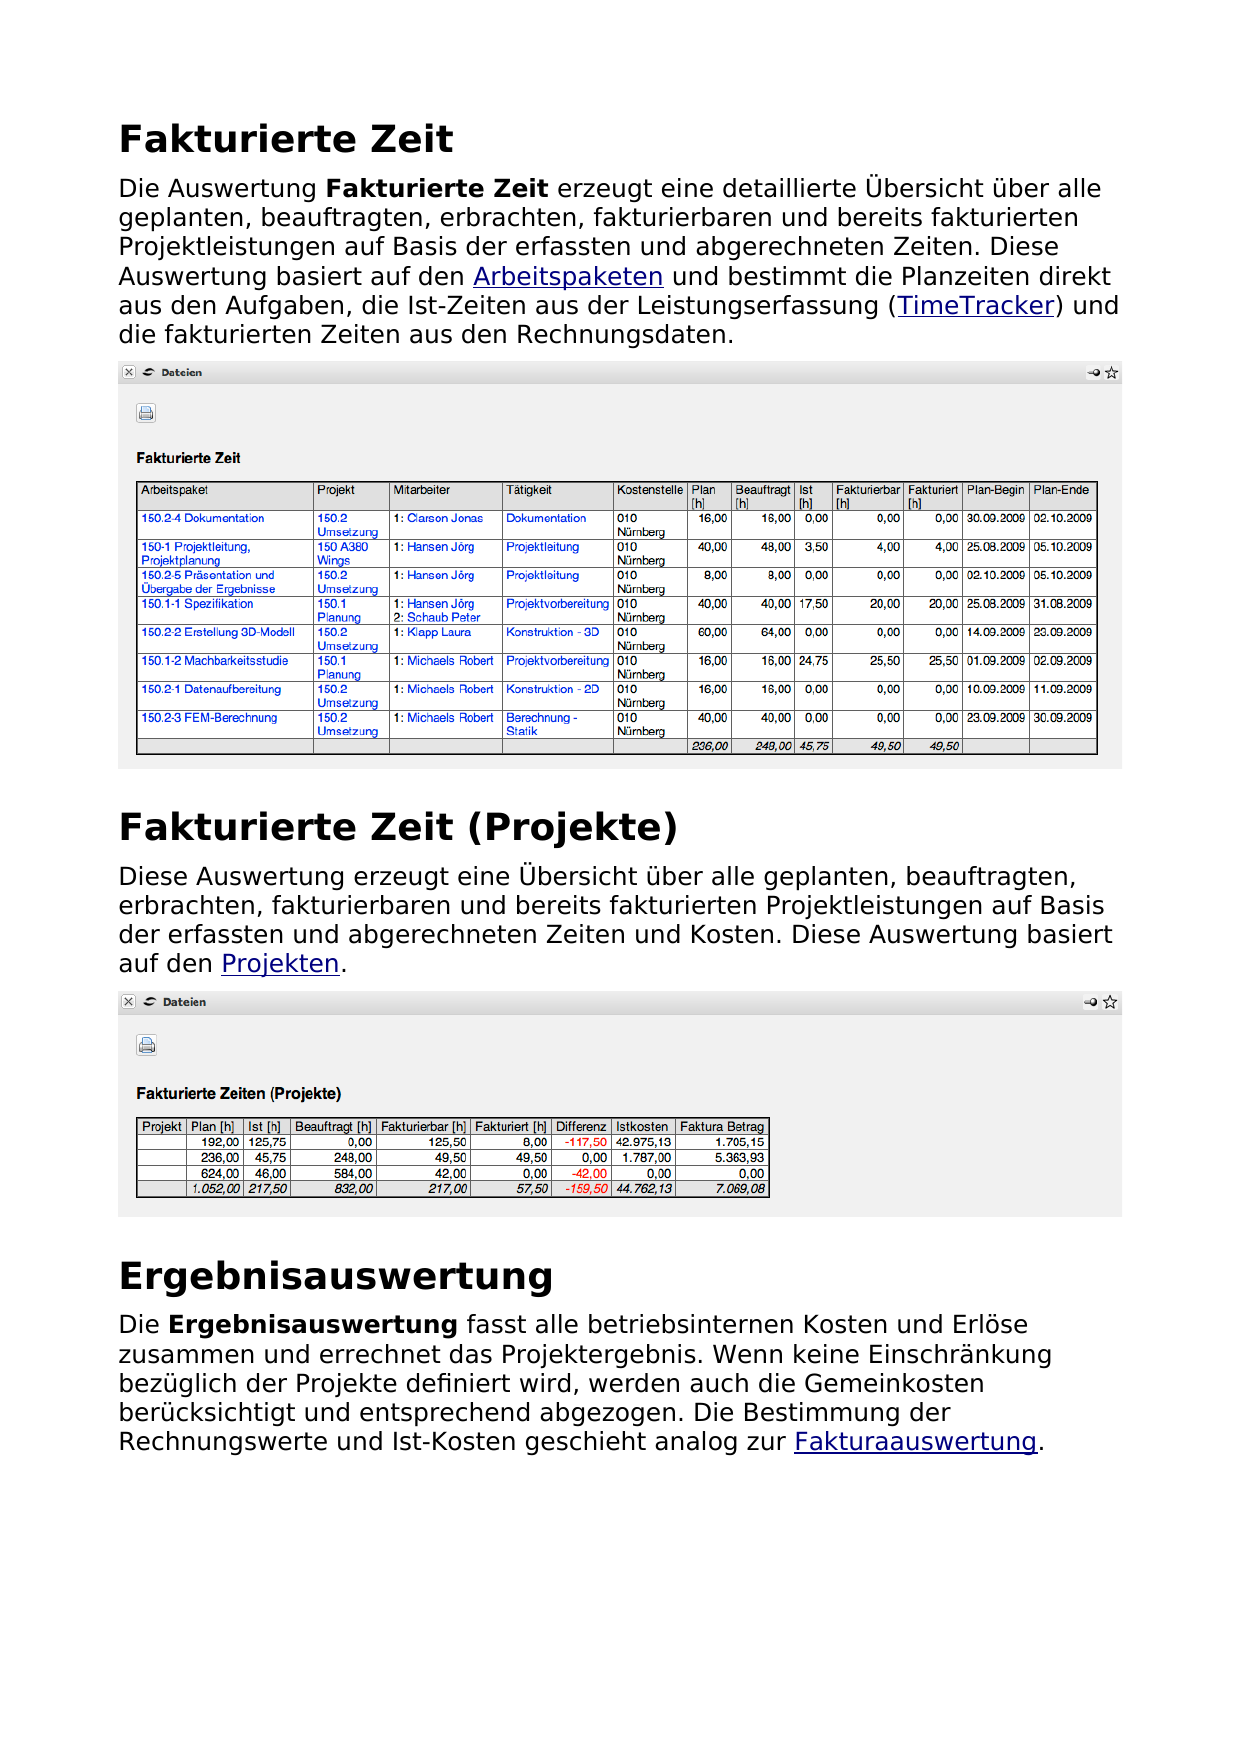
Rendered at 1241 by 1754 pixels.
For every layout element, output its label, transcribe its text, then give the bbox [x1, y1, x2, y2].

picture [118, 361, 1123, 769]
picture [118, 991, 1123, 1217]
subtitle Fakturierte Zeit (Projekte) [118, 806, 1122, 849]
text Diese Auswertung erzeugt eine Übersicht über alle geplanten, beauftragten, erbrachten, fakturierbaren und bereits fakturierten Projektleistungen auf Basis der erfassten und abgerechneten Zeiten und Kosten. Diese Auswertung basiert auf den Projekten. [118, 862, 1122, 979]
text Die Ergebnisauswertung fasst alle betriebsinternen Kosten und Erlöse zusammen und errechnet das Projektergebnis. Wenn keine Einschränkung bezüglich der Projekte definiert wird, werden auch die Gemeinkosten berücksichtigt und entsprechend abgezogen. Die Bestimmung der Rechnungswerte und Ist-Kosten geschieht analog zur Fakturaauswertung. [118, 1311, 1122, 1457]
subtitle Ergebnisauswertung [118, 1254, 1122, 1298]
text Die Auswertung Fakturierte Zeit erzeugt eine detaillierte Übersicht über alle geplanten, beauftragten, erbrachten, fakturierbaren und bereits fakturierten Projektleistungen auf Basis der erfassten und abgerechneten Zeiten. Diese Auswertung basiert auf den Arbeitspaketen und bestimmt die Planzeiten direkt aus den Aufgaben, die Ist-Zeiten aus der Leistungserfassung (TimeTracker) und die fakturierten Zeiten aus den Rechnungsdaten. [118, 174, 1122, 349]
subtitle Fakturierte Zeit [118, 118, 1122, 162]
